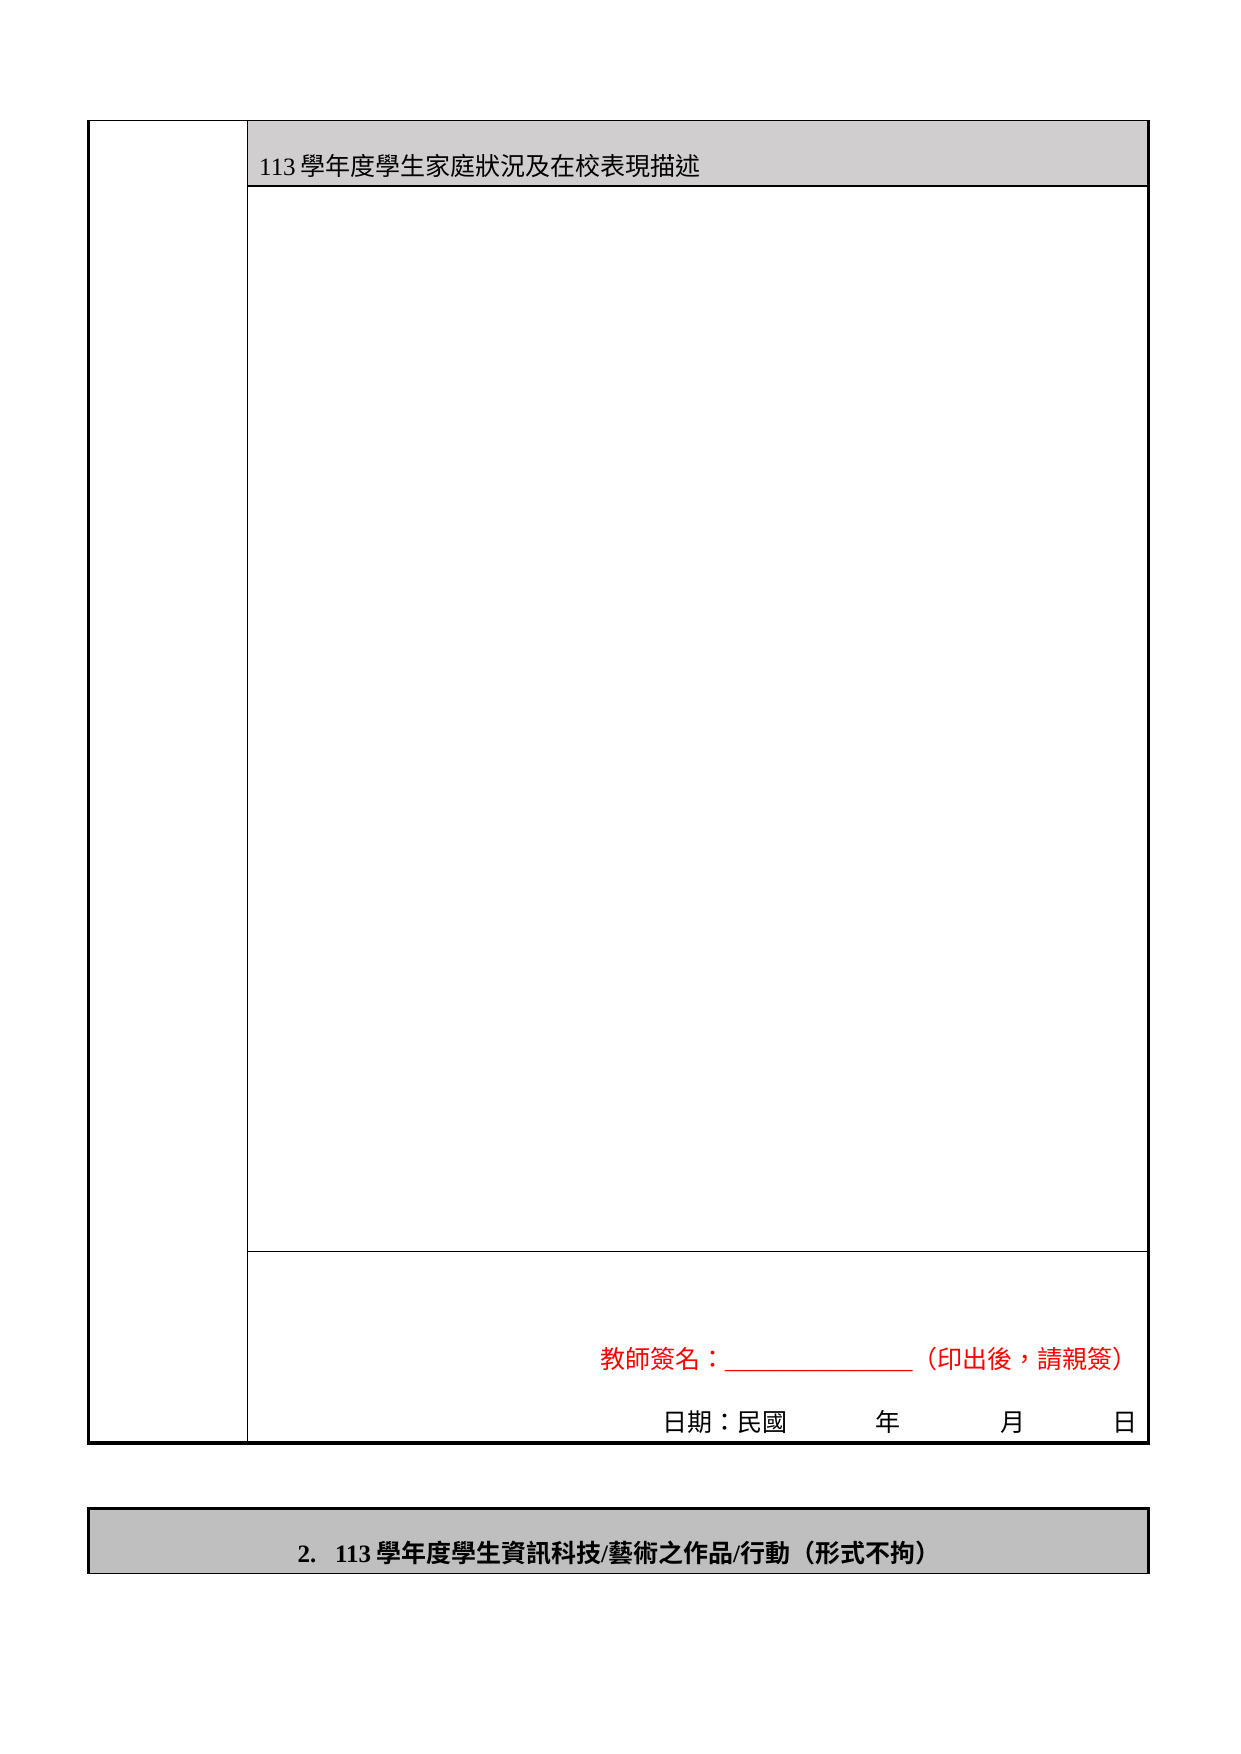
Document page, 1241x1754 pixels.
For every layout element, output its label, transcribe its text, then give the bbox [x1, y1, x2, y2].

table_cell 113學年度學生家庭狀況及在校表現描述 [248, 121, 1147, 185]
table_cell [248, 187, 1147, 1251]
table_header 113學年度學生資訊科技/藝術之作品/行動（形式不拘） [90, 1510, 1147, 1573]
table_cell [90, 121, 247, 1441]
table_cell 教師簽名：_______________（印出後，請親簽） 日期：民國 年 月 日 [248, 1252, 1147, 1441]
